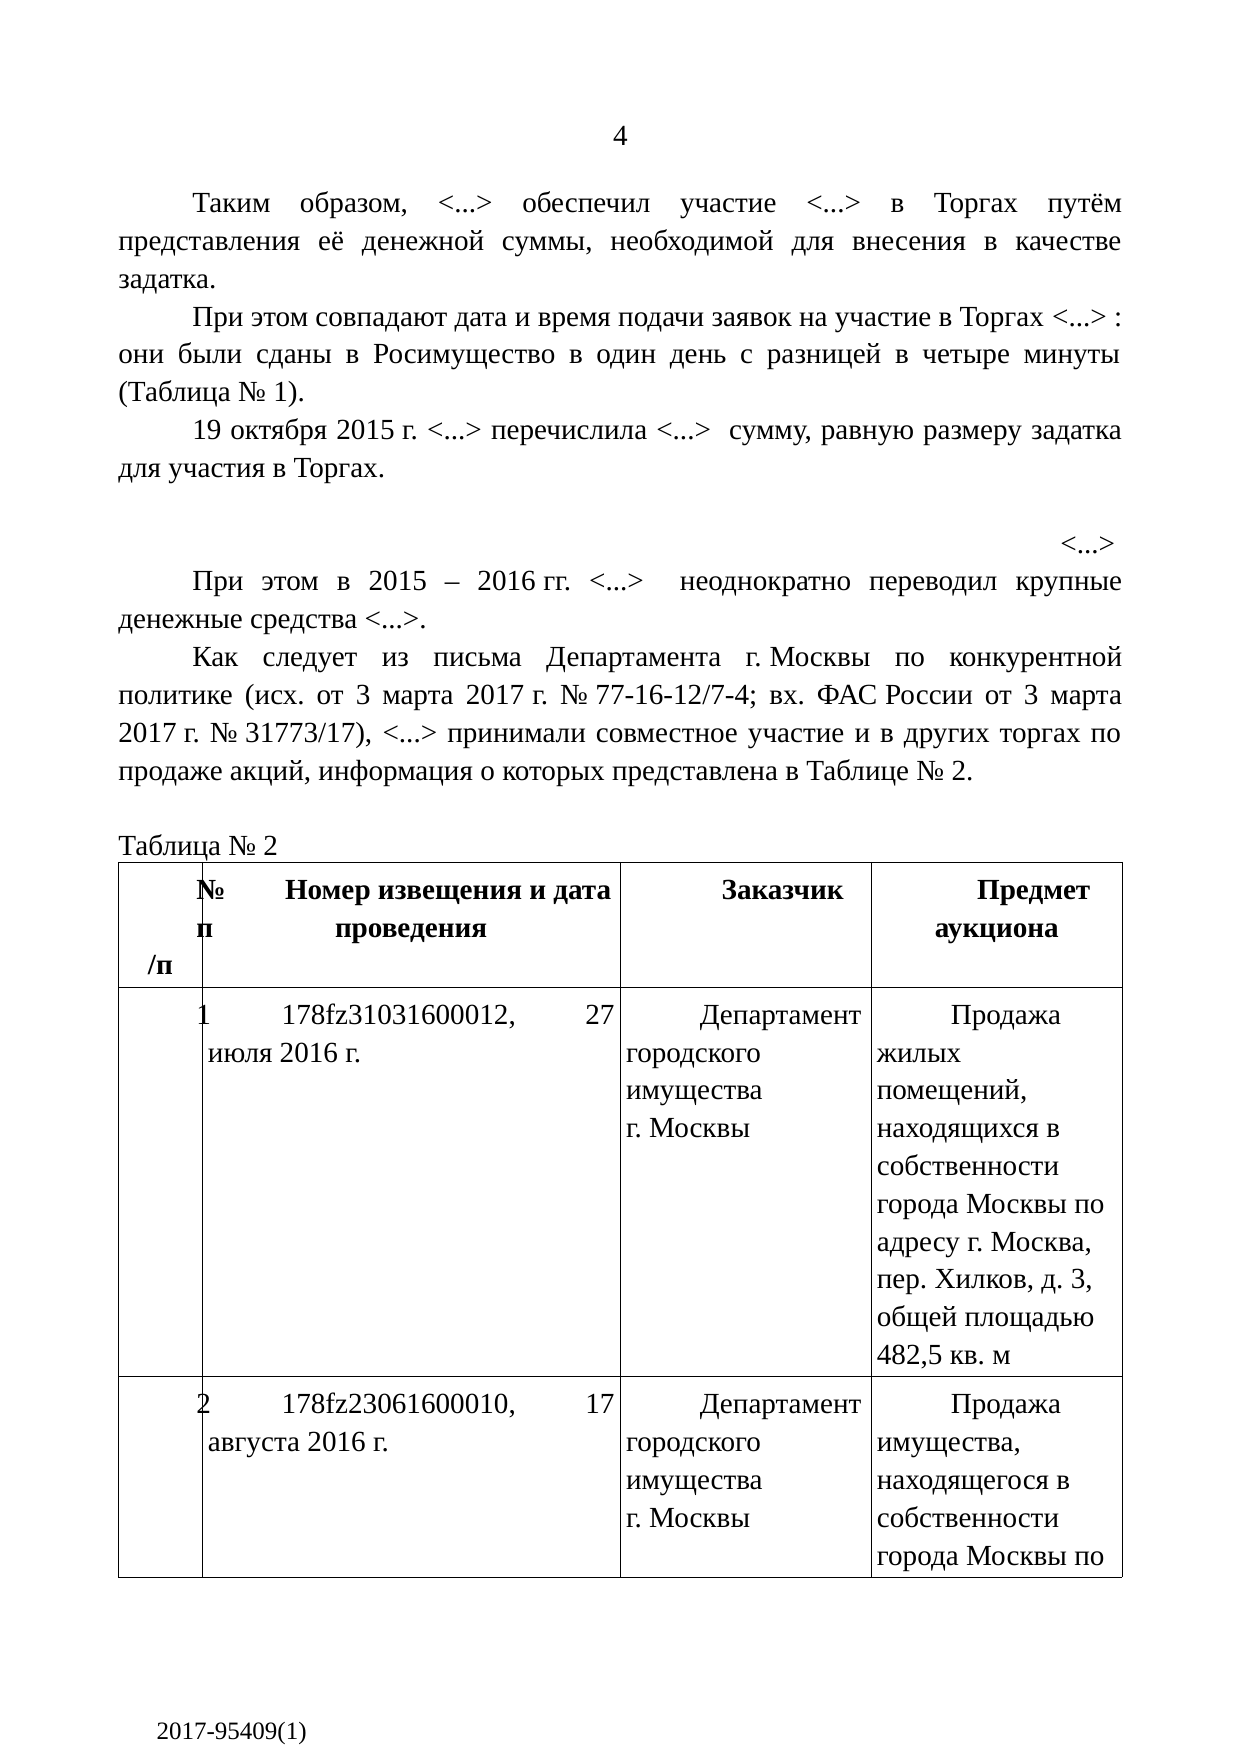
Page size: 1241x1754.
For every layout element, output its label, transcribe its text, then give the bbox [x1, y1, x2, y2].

table_cell 178fz31031600012, 27 июля 2016 г. [203, 988, 620, 1376]
table_header Номер извещения и дата проведения [203, 863, 620, 987]
table_cell Департамент городского имущества г. Москвы [621, 1377, 871, 1577]
text Таблица № 2 [118, 786, 1122, 862]
text При этом в 2015 – 2016 гг. <...> неоднократно переводил крупные денежные средства <...>. [118, 559, 1122, 635]
table_cell Департамент городского имущества г. Москвы [621, 988, 871, 1376]
text 19 октября 2015 г. <...> перечислила <...> сумму, равную размеру задатка для участия в Торгах. [118, 408, 1122, 484]
table_cell 1 [119, 988, 202, 1376]
text <...> [118, 521, 1122, 559]
table_header Заказчик [621, 863, 871, 987]
table_header № п/п [119, 863, 202, 987]
table_header Предмет аукциона [872, 863, 1122, 987]
table_cell 178fz23061600010, 17 августа 2016 г. [203, 1377, 620, 1577]
text Таким образом, <...> обеспечил участие <...> в Торгах путём представления её денежной суммы, необходимой для внесения в качестве задатка. [118, 181, 1122, 294]
text Как следует из письма Департамента г. Москвы по конкурентной политике (исх. от 3 марта 2017 г. № 77-16-12/7-4; вх. ФАС России от 3 марта 2017 г. № 31773/17), <...> принимали совместное участие и в других торгах по продаже акций, информация о которых представлена в Таблице № 2. [118, 635, 1122, 786]
table_cell Продажа имущества, находящегося в собственности города Москвы по [872, 1377, 1122, 1577]
text При этом совпадают дата и время подачи заявок на участие в Торгах <...> : они были сданы в Росимущество в один день с разницей в четыре минуты (Таблица № 1). [118, 294, 1122, 408]
table_cell Продажа жилых помещений, находящихся в собственности города Москвы по адресу г. Москва, пер. Хилков, д. 3, общей площадью 482,5 кв. м [872, 988, 1122, 1376]
table_cell 2 [119, 1377, 202, 1577]
